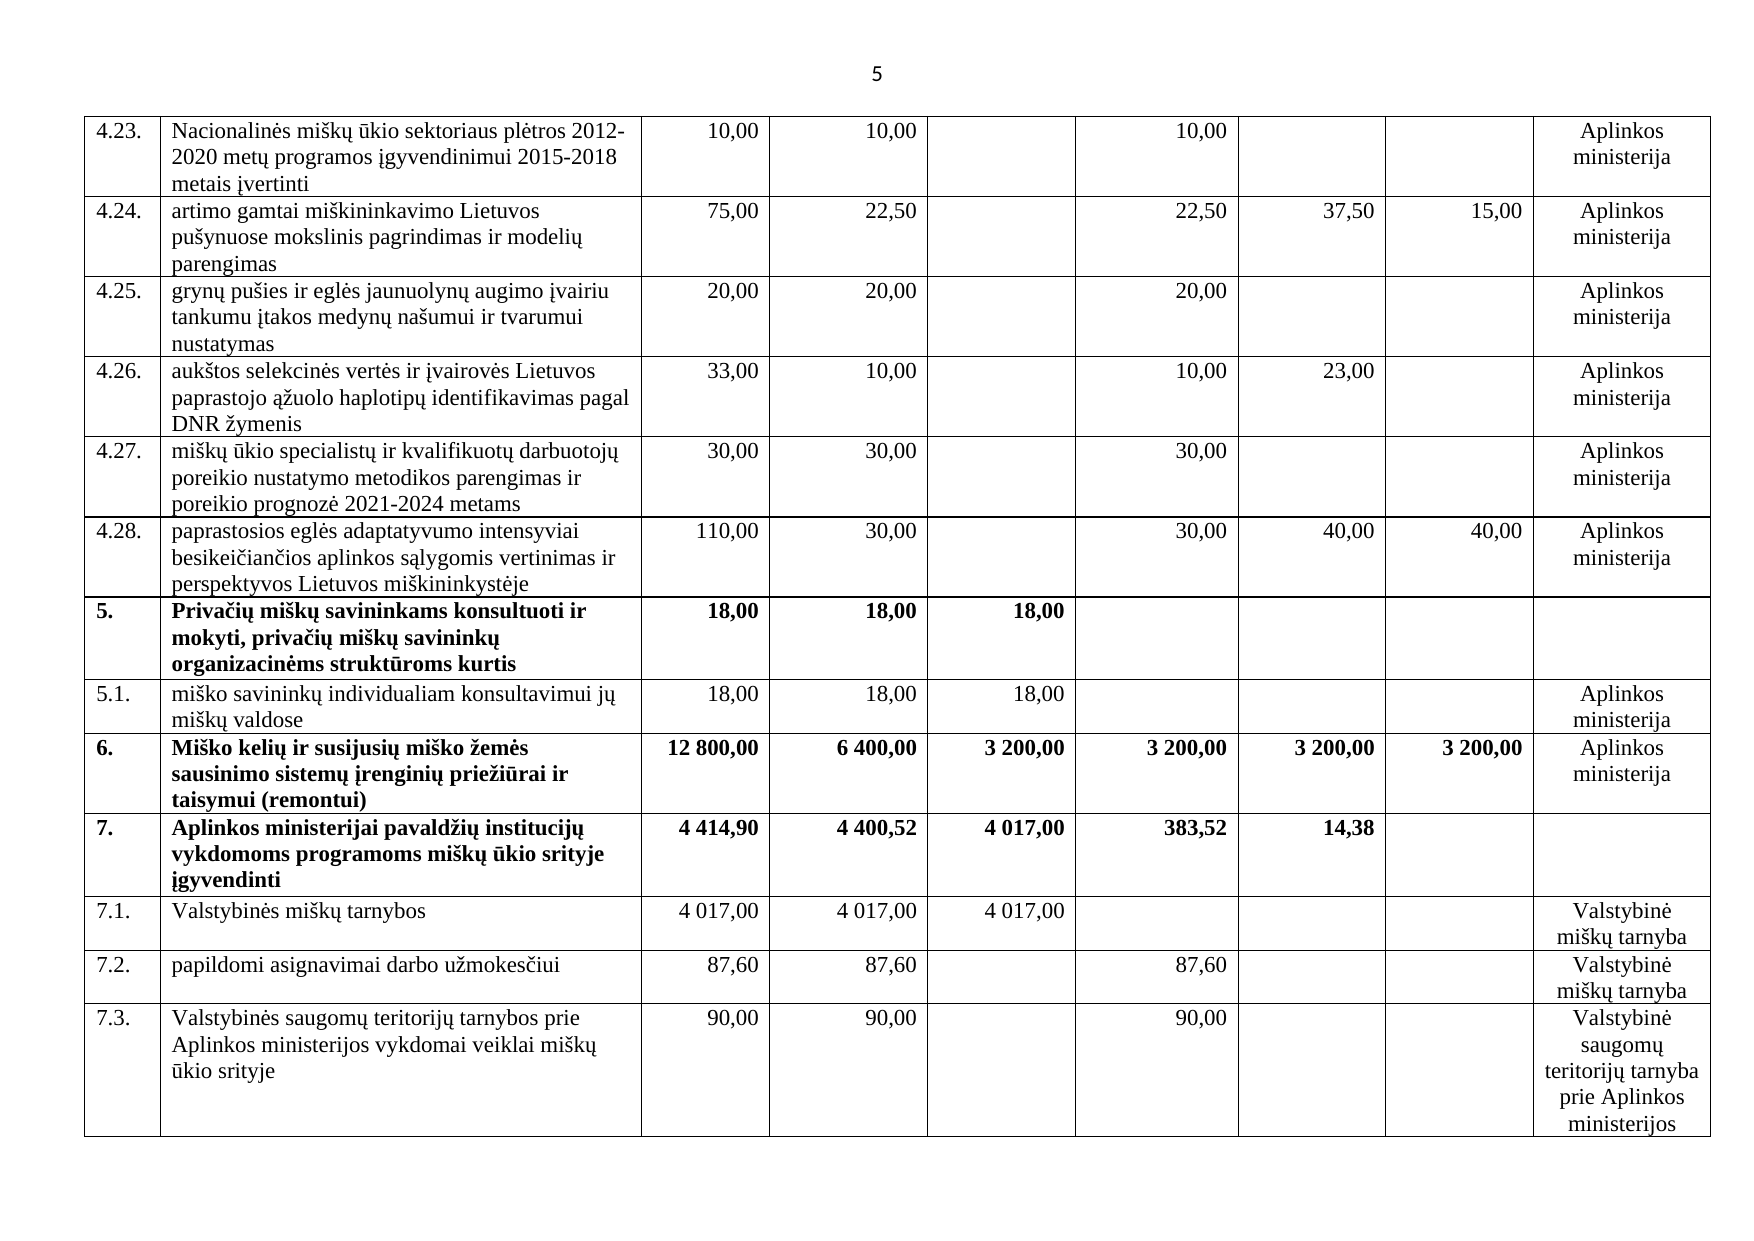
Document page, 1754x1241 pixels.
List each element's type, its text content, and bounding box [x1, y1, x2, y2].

table_cell Aplinkos ministerija [1534, 437, 1710, 516]
table_cell [928, 277, 1075, 356]
table_cell 4 017,00 [928, 814, 1075, 896]
table_cell Valstybinė miškų tarnyba [1534, 951, 1710, 1003]
table_cell 18,00 [770, 680, 927, 733]
table_cell 6. [85, 734, 160, 813]
table_cell [1386, 1004, 1533, 1136]
table_cell [1386, 897, 1533, 949]
table_cell [928, 357, 1075, 436]
table_cell [1239, 598, 1385, 679]
table_cell Aplinkos ministerija [1534, 734, 1710, 813]
table_cell paprastosios eglės adaptatyvumo intensyviai besikeičiančios aplinkos sąlygomis vertinimas ir perspektyvos Lietuvos miškininkystėje [161, 518, 641, 596]
table_cell 7.1. [85, 897, 160, 949]
table_cell Aplinkos ministerija [1534, 357, 1710, 436]
table_cell 4.27. [85, 437, 160, 516]
table_cell [1239, 1004, 1385, 1136]
table_cell Valstybinė miškų tarnyba [1534, 897, 1710, 949]
table_cell Miško kelių ir susijusių miško žemės sausinimo sistemų įrenginių priežiūrai ir taisymui (remontui) [161, 734, 641, 813]
table_cell Valstybinė saugomų teritorijų tarnyba prie Aplinkos ministerijos [1534, 1004, 1710, 1136]
table_cell Aplinkos ministerija [1534, 197, 1710, 276]
table_cell 4 017,00 [642, 897, 769, 949]
table_cell Nacionalinės miškų ūkio sektoriaus plėtros 2012-2020 metų programos įgyvendinimui 2015-2018 metais įvertinti [161, 117, 641, 196]
table_cell 3 200,00 [1076, 734, 1238, 813]
table_cell artimo gamtai miškininkavimo Lietuvos pušynuose mokslinis pagrindimas ir modelių parengimas [161, 197, 641, 276]
table_cell Valstybinės saugomų teritorijų tarnybos prie Aplinkos ministerijos vykdomai veiklai miškų ūkio srityje [161, 1004, 641, 1136]
table_cell 18,00 [928, 680, 1075, 733]
table_cell [1386, 117, 1533, 196]
table_cell 15,00 [1386, 197, 1533, 276]
table_cell 4.26. [85, 357, 160, 436]
table_cell [1386, 598, 1533, 679]
table_cell 10,00 [770, 357, 927, 436]
table_cell [928, 197, 1075, 276]
table_cell 4.28. [85, 518, 160, 596]
table_cell [1239, 897, 1385, 949]
table_cell aukštos selekcinės vertės ir įvairovės Lietuvos paprastojo ąžuolo haplotipų identifikavimas pagal DNR žymenis [161, 357, 641, 436]
table_cell 4.25. [85, 277, 160, 356]
table_cell [928, 1004, 1075, 1136]
table_cell 7.3. [85, 1004, 160, 1136]
table_cell 10,00 [770, 117, 927, 196]
table_cell [1239, 437, 1385, 516]
table_cell 22,50 [1076, 197, 1238, 276]
table_cell 18,00 [642, 598, 769, 679]
table_cell miškų ūkio specialistų ir kvalifikuotų darbuotojų poreikio nustatymo metodikos parengimas ir poreikio prognozė 2021-2024 metams [161, 437, 641, 516]
table_cell 5. [85, 598, 160, 679]
table_cell [928, 518, 1075, 596]
table_cell 40,00 [1239, 518, 1385, 596]
table_cell [1239, 680, 1385, 733]
table_cell 20,00 [770, 277, 927, 356]
table_cell 22,50 [770, 197, 927, 276]
table_cell [1386, 680, 1533, 733]
table_cell 87,60 [770, 951, 927, 1003]
table_cell 30,00 [1076, 518, 1238, 596]
table_cell 383,52 [1076, 814, 1238, 896]
table_cell Valstybinės miškų tarnybos [161, 897, 641, 949]
table_cell 90,00 [770, 1004, 927, 1136]
table_cell [1386, 277, 1533, 356]
table_cell 5.1. [85, 680, 160, 733]
table_cell [1239, 117, 1385, 196]
table_cell 10,00 [1076, 117, 1238, 196]
table_cell 30,00 [1076, 437, 1238, 516]
table_cell 87,60 [1076, 951, 1238, 1003]
table_cell miško savininkų individualiam konsultavimui jų miškų valdose [161, 680, 641, 733]
table_cell 12 800,00 [642, 734, 769, 813]
table_cell 30,00 [770, 518, 927, 596]
table_cell 14,38 [1239, 814, 1385, 896]
table_cell 4 414,90 [642, 814, 769, 896]
table_cell 4.24. [85, 197, 160, 276]
table_cell 4.23. [85, 117, 160, 196]
table_cell 7. [85, 814, 160, 896]
table_cell 110,00 [642, 518, 769, 596]
table_cell 20,00 [642, 277, 769, 356]
table_cell 3 200,00 [1239, 734, 1385, 813]
table_cell 30,00 [770, 437, 927, 516]
table_cell 23,00 [1239, 357, 1385, 436]
table_cell Aplinkos ministerijai pavaldžių institucijų vykdomoms programoms miškų ūkio srityje įgyvendinti [161, 814, 641, 896]
table_cell 37,50 [1239, 197, 1385, 276]
table_cell 90,00 [1076, 1004, 1238, 1136]
table_cell 18,00 [928, 598, 1075, 679]
table_cell 4 400,52 [770, 814, 927, 896]
table_cell [1239, 951, 1385, 1003]
table_cell [1386, 951, 1533, 1003]
table_cell 4 017,00 [770, 897, 927, 949]
table_cell 3 200,00 [928, 734, 1075, 813]
table_cell [1076, 598, 1238, 679]
table_cell [1534, 598, 1710, 679]
table_cell 20,00 [1076, 277, 1238, 356]
table_cell [1386, 437, 1533, 516]
table_cell [1534, 814, 1710, 896]
table_cell Aplinkos ministerija [1534, 117, 1710, 196]
table_cell 33,00 [642, 357, 769, 436]
table_cell 90,00 [642, 1004, 769, 1136]
table_cell 10,00 [642, 117, 769, 196]
table_cell [928, 951, 1075, 1003]
table_cell Aplinkos ministerija [1534, 680, 1710, 733]
table_cell 4 017,00 [928, 897, 1075, 949]
table_cell Aplinkos ministerija [1534, 518, 1710, 596]
table_cell [1076, 897, 1238, 949]
table_cell papildomi asignavimai darbo užmokesčiui [161, 951, 641, 1003]
table_cell [1076, 680, 1238, 733]
table_cell 10,00 [1076, 357, 1238, 436]
table_cell 30,00 [642, 437, 769, 516]
table_cell [928, 117, 1075, 196]
table_cell 7.2. [85, 951, 160, 1003]
table_cell [1386, 357, 1533, 436]
table_cell 18,00 [770, 598, 927, 679]
table_cell 3 200,00 [1386, 734, 1533, 813]
table_cell 87,60 [642, 951, 769, 1003]
table_cell [1239, 277, 1385, 356]
table_cell 18,00 [642, 680, 769, 733]
table_cell Aplinkos ministerija [1534, 277, 1710, 356]
table_cell 40,00 [1386, 518, 1533, 596]
table_cell grynų pušies ir eglės jaunuolynų augimo įvairiu tankumu įtakos medynų našumui ir tvarumui nustatymas [161, 277, 641, 356]
table_cell [1386, 814, 1533, 896]
table_cell Privačių miškų savininkams konsultuoti ir mokyti, privačių miškų savininkų organizacinėms struktūroms kurtis [161, 598, 641, 679]
table_cell 75,00 [642, 197, 769, 276]
table_cell 6 400,00 [770, 734, 927, 813]
table_cell [928, 437, 1075, 516]
